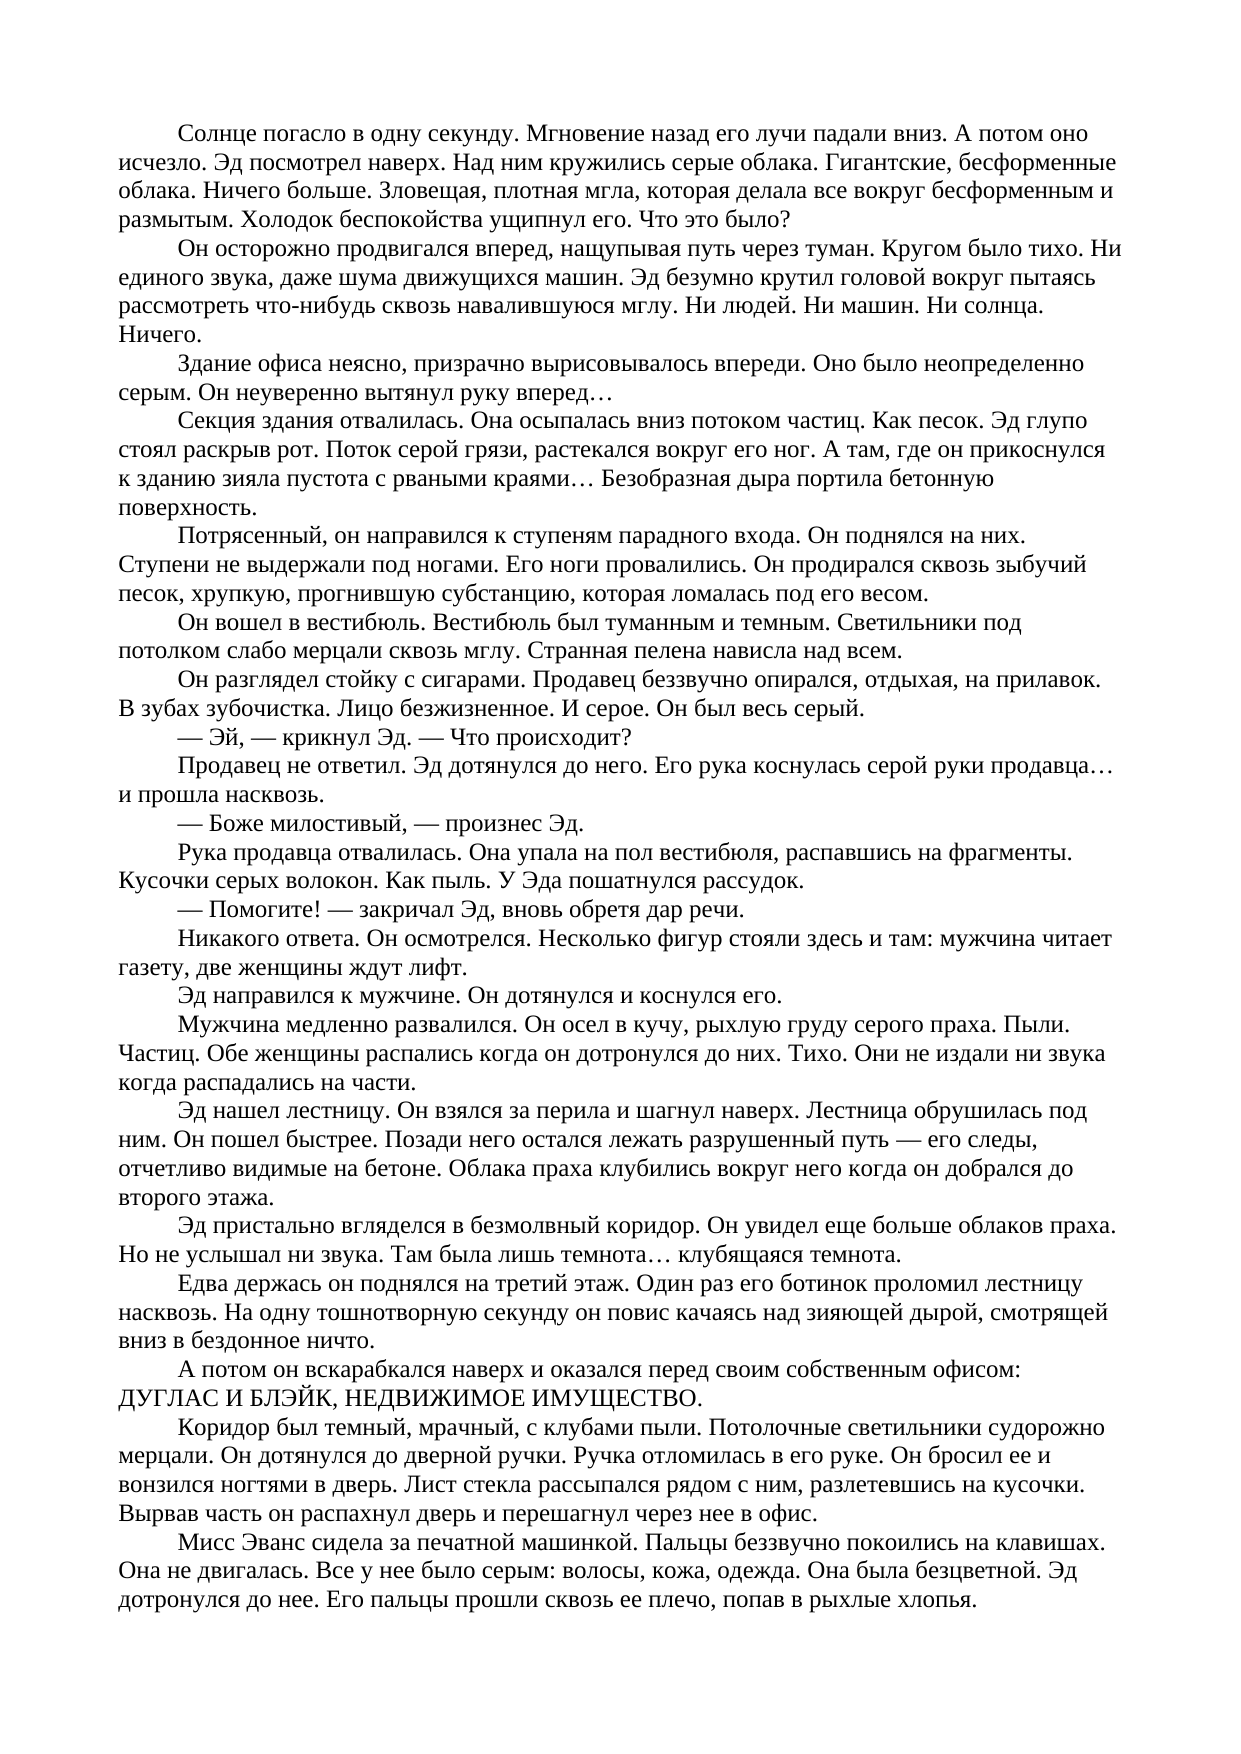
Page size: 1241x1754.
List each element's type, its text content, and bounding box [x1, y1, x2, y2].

text Потрясенный, он направился к ступеням парадного входа. Он поднялся на них. Ступени не выдержали под ногами. Его ноги провалились. Он продирался сквозь зыбучий песок, хрупкую, прогнившую субстанцию, которая ломалась под его весом. [118, 521, 1122, 607]
text Солнце погасло в одну секунду. Мгновение назад его лучи падали вниз. А потом оно исчезло. Эд посмотрел наверх. Над ним кружились серые облака. Гигантские, бесформенные облака. Ничего больше. Зловещая, плотная мгла, которая делала все вокруг бесформенным и размытым. Холодок беспокойства ущипнул его. Что это было? [118, 118, 1122, 233]
text Секция здания отвалилась. Она осыпалась вниз потоком частиц. Как песок. Эд глупо стоял раскрыв рот. Поток серой грязи, растекался вокруг его ног. А там, где он прикоснулся к зданию зияла пустота с рваными краями… Безобразная дыра портила бетонную поверхность. [118, 406, 1122, 521]
text — Эй, — крикнул Эд. — Что происходит? [118, 722, 1122, 751]
text Рука продавца отвалилась. Она упала на пол вестибюля, распавшись на фрагменты. Кусочки серых волокон. Как пыль. У Эда пошатнулся рассудок. [118, 837, 1122, 894]
text Едва держась он поднялся на третий этаж. Один раз его ботинок проломил лестницу насквозь. На одну тошнотворную секунду он повис качаясь над зияющей дырой, смотрящей вниз в бездонное ничто. [118, 1268, 1122, 1354]
text Мисс Эванс сидела за печатной машинкой. Пальцы беззвучно покоились на клавишах. Она не двигалась. Все у нее было серым: волосы, кожа, одежда. Она была безцветной. Эд дотронулся до нее. Его пальцы прошли сквозь ее плечо, попав в рыхлые хлопья. [118, 1527, 1122, 1613]
text Здание офиса неясно, призрачно вырисовывалось впереди. Оно было неопределенно серым. Он неуверенно вытянул руку вперед… [118, 348, 1122, 406]
text Продавец не ответил. Эд дотянулся до него. Его рука коснулась серой руки продавца… и прошла насквозь. [118, 751, 1122, 808]
text Коридор был темный, мрачный, с клубами пыли. Потолочные светильники судорожно мерцали. Он дотянулся до дверной ручки. Ручка отломилась в его руке. Он бросил ее и вонзился ногтями в дверь. Лист стекла рассыпался рядом с ним, разлетевшись на кусочки. Вырвав часть он распахнул дверь и перешагнул через нее в офис. [118, 1412, 1122, 1527]
text Мужчина медленно развалился. Он осел в кучу, рыхлую груду серого праха. Пыли. Частиц. Обе женщины распались когда он дотронулся до них. Тихо. Они не издали ни звука когда распадались на части. [118, 1009, 1122, 1096]
text Эд пристально вгляделся в безмолвный коридор. Он увидел еще больше облаков праха. Но не услышал ни звука. Там была лишь темнота… клубящаяся темнота. [118, 1211, 1122, 1268]
text Он разглядел стойку с сигарами. Продавец беззвучно опирался, отдыхая, на прилавок. В зубах зубочистка. Лицо безжизненное. И серое. Он был весь серый. [118, 664, 1122, 722]
text — Помогите! — закричал Эд, вновь обретя дар речи. [118, 894, 1122, 923]
text — Боже милостивый, — произнес Эд. [118, 808, 1122, 837]
text Он осторожно продвигался вперед, нащупывая путь через туман. Кругом было тихо. Ни единого звука, даже шума движущихся машин. Эд безумно крутил головой вокруг пытаясь рассмотреть что-нибудь сквозь навалившуюся мглу. Ни людей. Ни машин. Ни солнца. Ничего. [118, 233, 1122, 348]
text Эд нашел лестницу. Он взялся за перила и шагнул наверх. Лестница обрушилась под ним. Он пошел быстрее. Позади него остался лежать разрушенный путь — его следы, отчетливо видимые на бетоне. Облака праха клубились вокруг него когда он добрался до второго этажа. [118, 1096, 1122, 1211]
text Он вошел в вестибюль. Вестибюль был туманным и темным. Светильники под потолком слабо мерцали сквозь мглу. Странная пелена нависла над всем. [118, 607, 1122, 664]
text Эд направился к мужчине. Он дотянулся и коснулся его. [118, 981, 1122, 1009]
text Никакого ответа. Он осмотрелся. Несколько фигур стояли здесь и там: мужчина читает газету, две женщины ждут лифт. [118, 923, 1122, 981]
text А потом он вскарабкался наверх и оказался перед своим собственным офисом: ДУГЛАС И БЛЭЙК, НЕДВИЖИМОЕ ИМУЩЕСТВО. [118, 1354, 1122, 1412]
